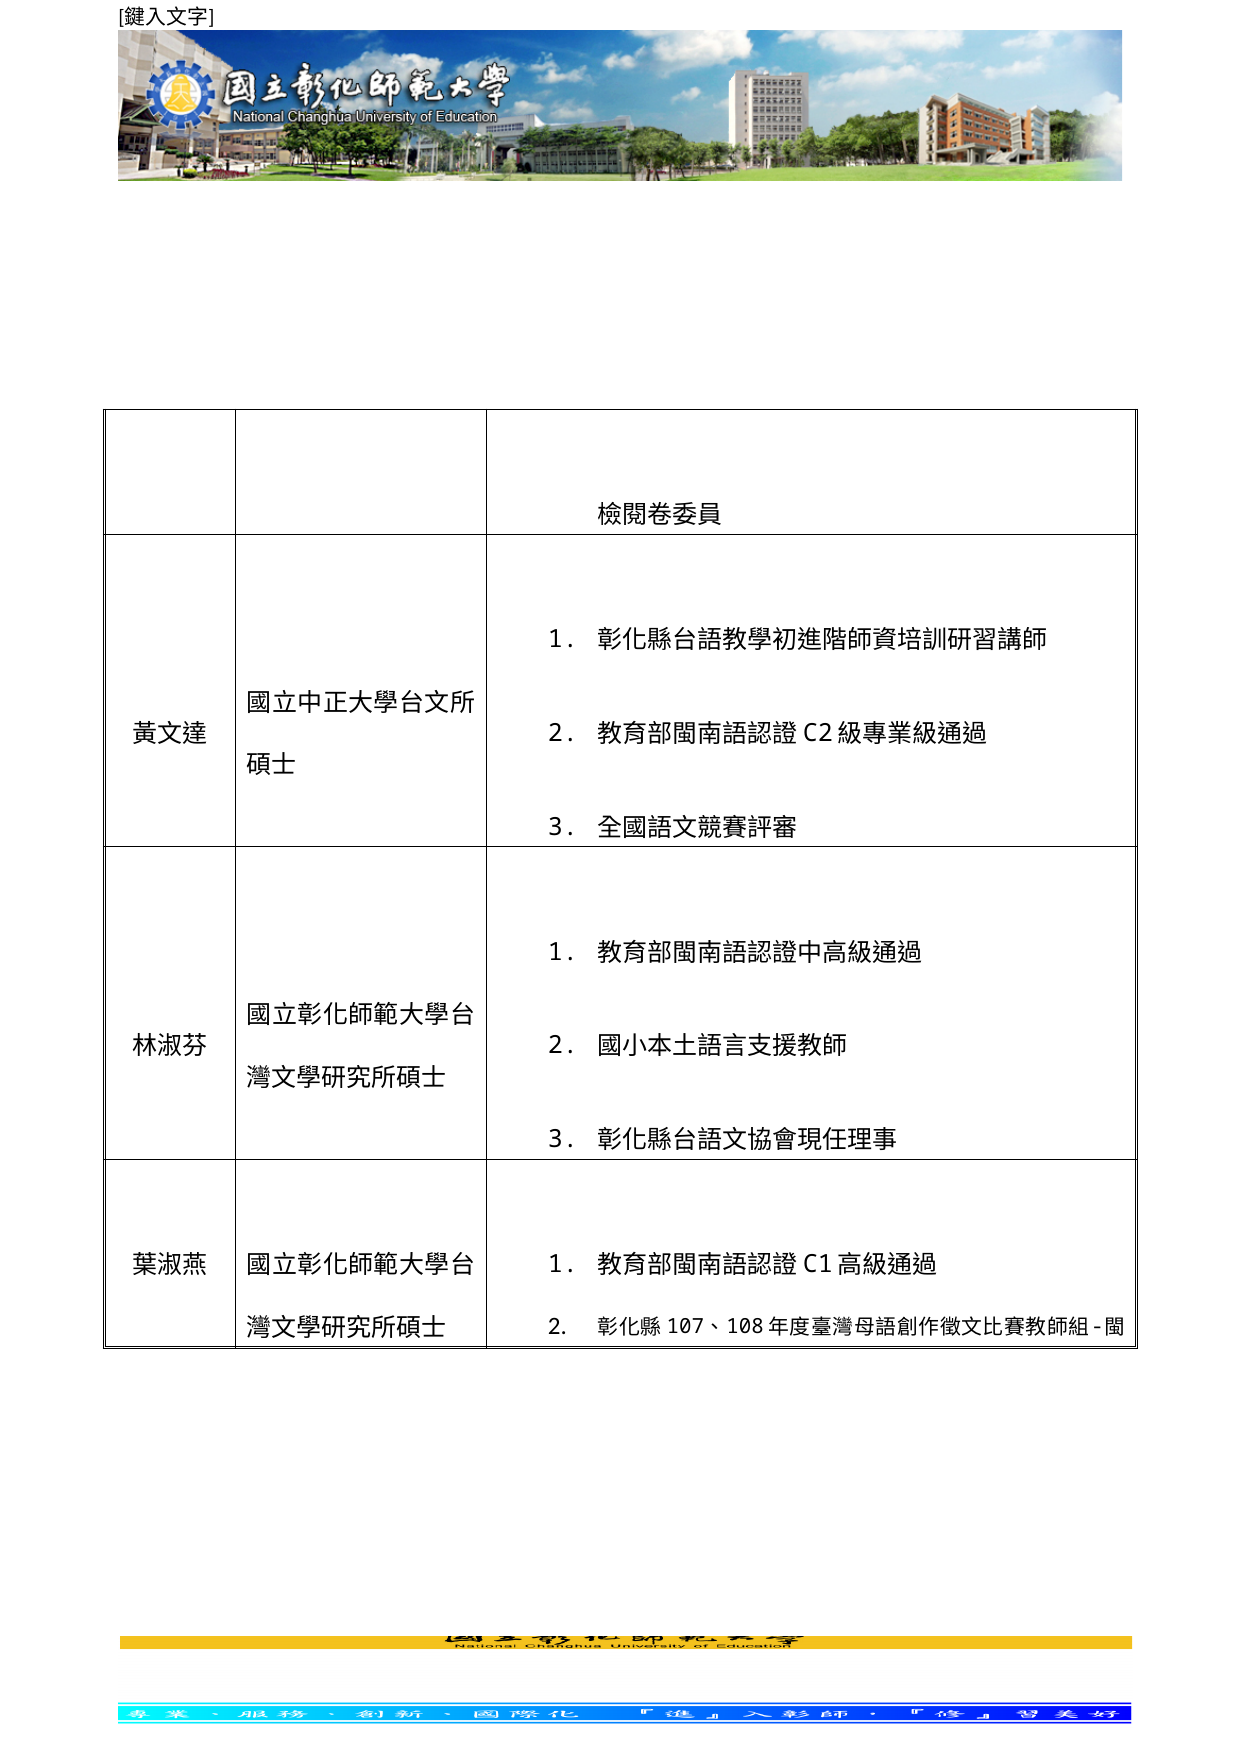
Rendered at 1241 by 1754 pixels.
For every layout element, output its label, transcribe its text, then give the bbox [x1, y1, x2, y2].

table_cell [106, 410, 235, 533]
table_cell 林淑芬 [106, 847, 235, 1158]
table_cell 檢閱卷委員 [487, 410, 1135, 533]
table_cell 教育部閩南語認證C1高級通過 彰化縣107、108年度臺灣母語創作徵文比賽教師組-閩 [487, 1160, 1135, 1346]
table_cell 國立彰化師範大學台灣文學研究所碩士 [236, 847, 486, 1158]
table_cell 葉淑燕 [106, 1160, 235, 1346]
table_cell 教育部閩南語認證中高級通過 國小本土語言支援教師 彰化縣台語文協會現任理事 [487, 847, 1135, 1158]
table_cell 國立彰化師範大學台灣文學研究所碩士 [236, 1160, 486, 1346]
table_cell 黃文達 [106, 535, 235, 846]
table_cell [236, 410, 486, 533]
table_cell 國立中正大學台文所碩士 [236, 535, 486, 846]
table_cell 彰化縣台語教學初進階師資培訓研習講師 教育部閩南語認證C2級專業級通過 全國語文競賽評審 [487, 535, 1135, 846]
